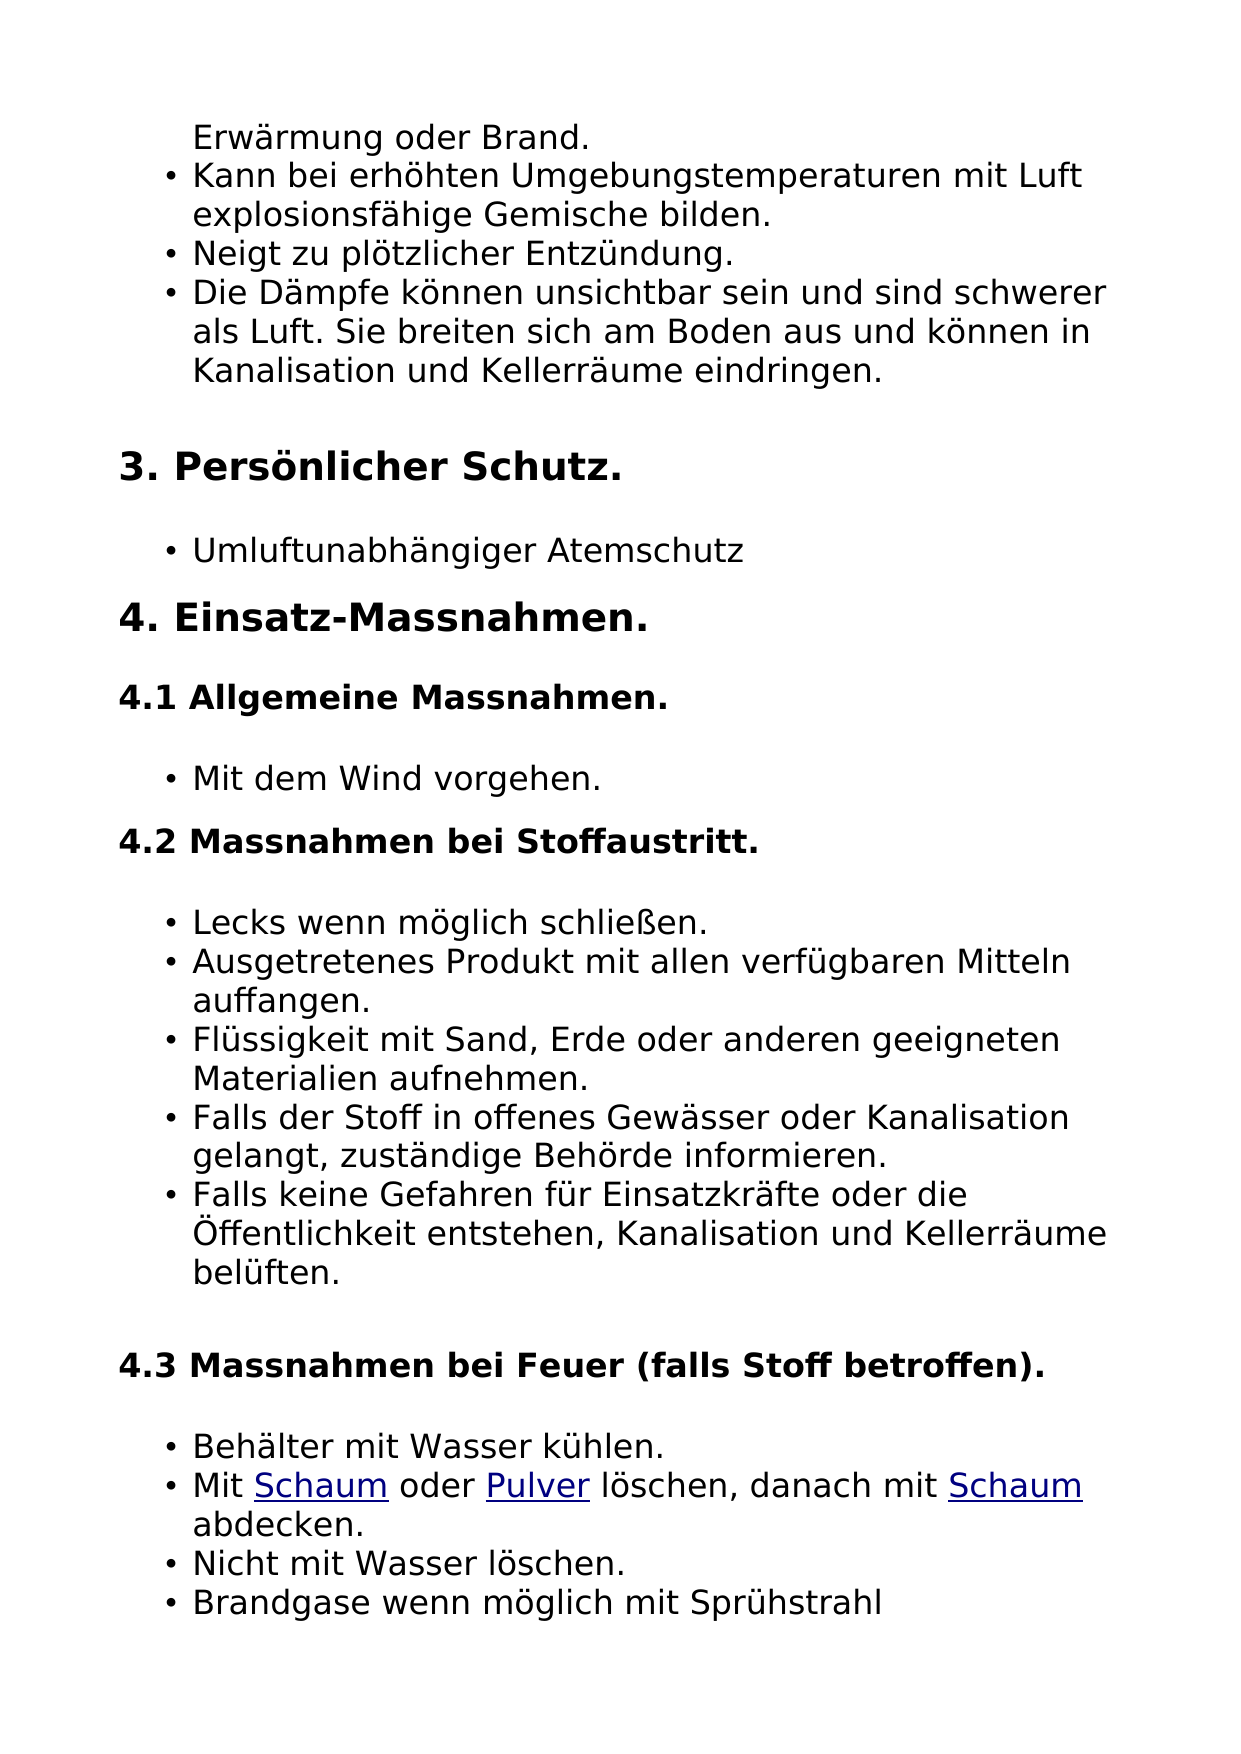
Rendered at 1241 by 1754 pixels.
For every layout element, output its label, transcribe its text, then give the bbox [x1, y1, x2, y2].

list Neigt zu plötzlicher Entzündung. [177, 235, 1122, 273]
list Ausgetretenes Produkt mit allen verfügbaren Mitteln auffangen. [177, 943, 1122, 1020]
list Brandgase wenn möglich mit Sprühstrahl [177, 1583, 1122, 1622]
subtitle 4.1 Allgemeine Massnahmen. [118, 678, 1122, 717]
list Umluftunabhängiger Atemschutz [177, 532, 1122, 571]
list Kann bei erhöhten Umgebungstemperaturen mit Luft explosionsfähige Gemische bilden. [177, 157, 1122, 235]
list Lecks wenn möglich schließen. [177, 904, 1122, 943]
list Die Dämpfe können unsichtbar sein und sind schwerer als Luft. Sie breiten sich am Boden aus und können in Kanalisation und Kellerräume eindringen. [177, 273, 1122, 390]
list Nicht mit Wasser löschen. [177, 1544, 1122, 1583]
subtitle 4.2 Massnahmen bei Stoffaustritt. [118, 823, 1122, 862]
subtitle 4. Einsatz-Massnahmen. [118, 596, 1122, 641]
list Flüssigkeit mit Sand, Erde oder anderen geeigneten Materialien aufnehmen. [177, 1020, 1122, 1098]
list Behälter mit Wasser kühlen. [177, 1428, 1122, 1467]
list Mit Schaum oder Pulver löschen, danach mit Schaum abdecken. [177, 1467, 1122, 1544]
list Falls der Stoff in offenes Gewässer oder Kanalisation gelangt, zuständige Behörde informieren. [177, 1098, 1122, 1176]
subtitle 4.3 Massnahmen bei Feuer (falls Stoff betroffen). [118, 1347, 1122, 1386]
list Falls keine Gefahren für Einsatzkräfte oder die Öffentlichkeit entstehen, Kanalisation und Kellerräume belüften. [177, 1176, 1122, 1292]
list Mit dem Wind vorgehen. [177, 759, 1122, 798]
subtitle 3. Persönlicher Schutz. [118, 444, 1122, 490]
list Erwärmung oder Brand. [177, 118, 1122, 157]
